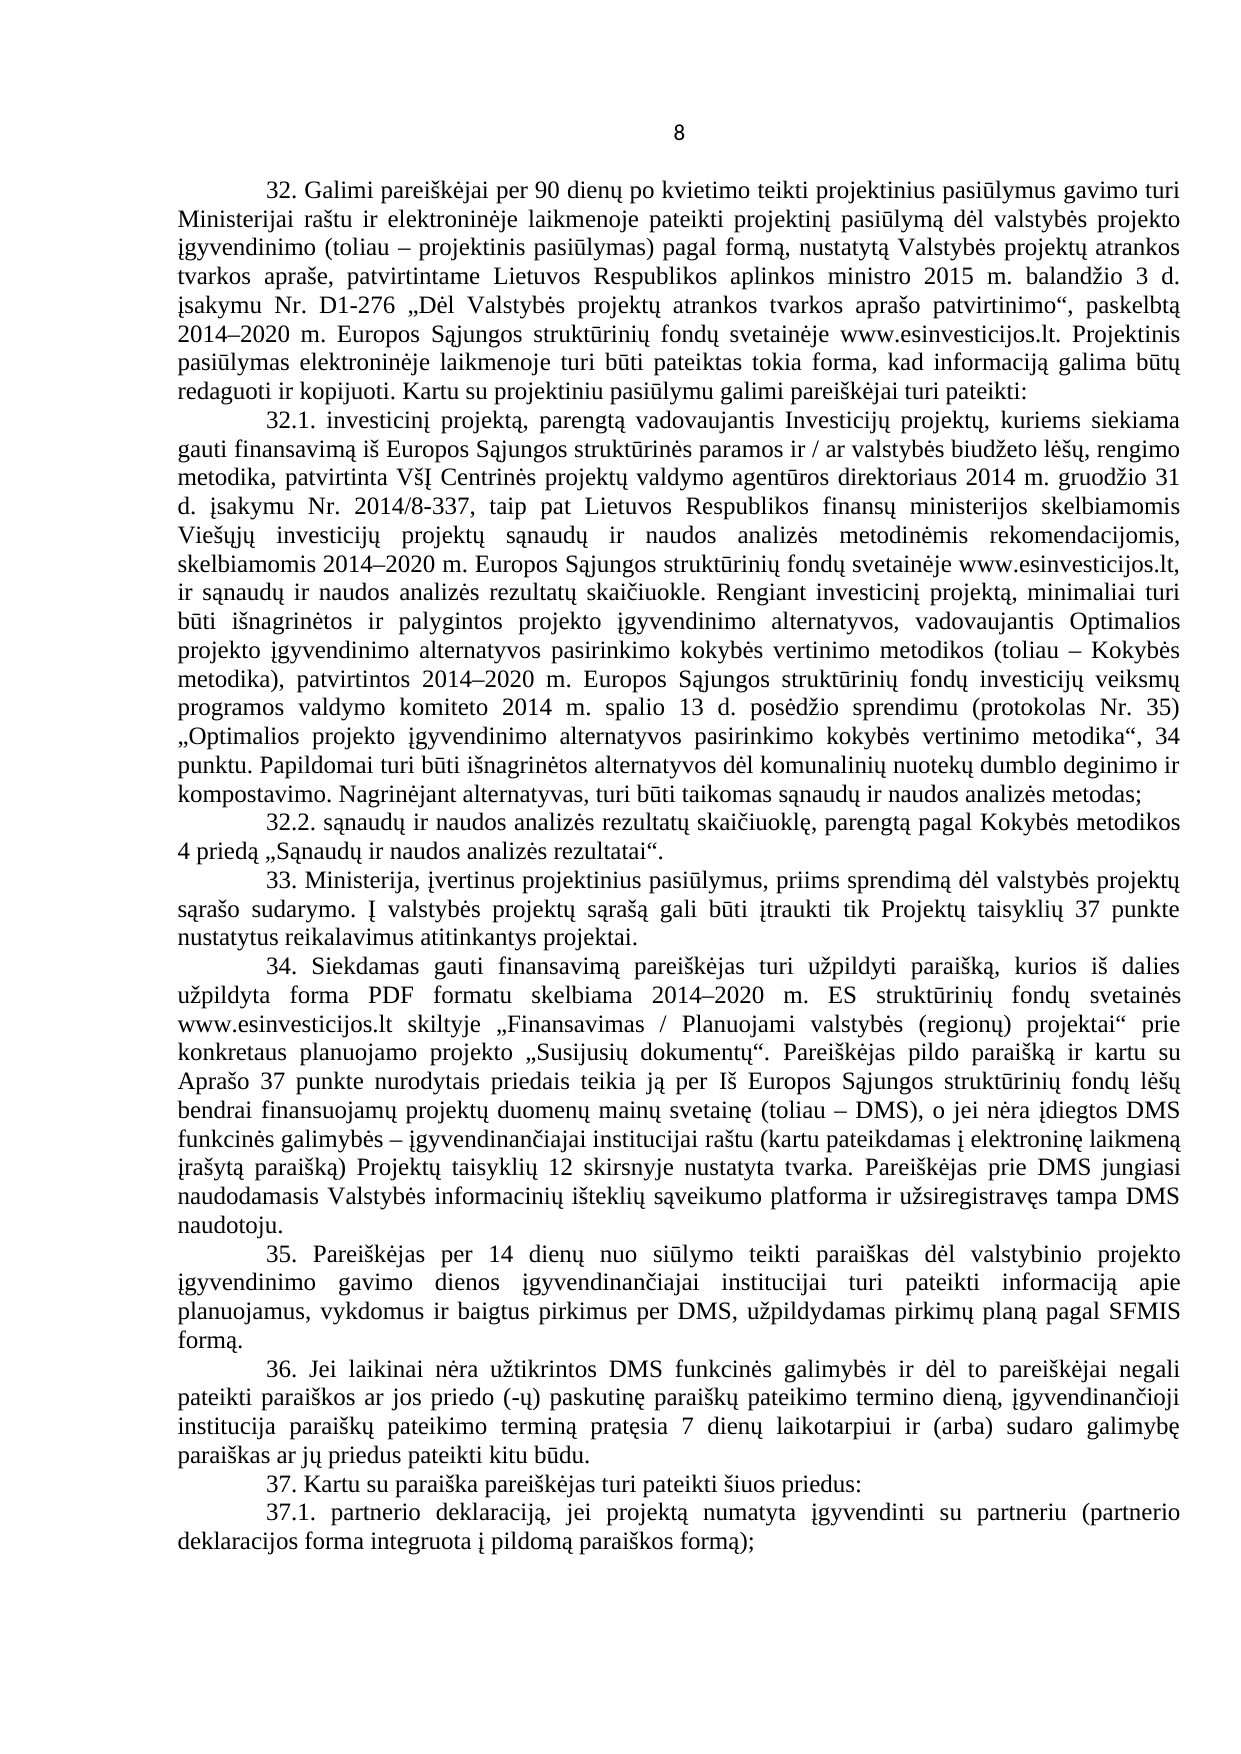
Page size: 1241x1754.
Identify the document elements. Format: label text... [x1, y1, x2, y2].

text 35. Pareiškėjas per 14 dienų nuo siūlymo teikti paraiškas dėl valstybinio projekto įgyvendinimo gavimo dienos įgyvendinančiajai institucijai turi pateikti informaciją apie planuojamus, vykdomus ir baigtus pirkimus per DMS, užpildydamas pirkimų planą pagal SFMIS formą. [177, 1239, 1181, 1354]
text 32.1. investicinį projektą, parengtą vadovaujantis Investicijų projektų, kuriems siekiama gauti finansavimą iš Europos Sąjungos struktūrinės paramos ir / ar valstybės biudžeto lėšų, rengimo metodika, patvirtinta VšĮ Centrinės projektų valdymo agentūros direktoriaus 2014 m. gruodžio 31 d. įsakymu Nr. 2014/8-337, taip pat Lietuvos Respublikos finansų ministerijos skelbiamomis Viešųjų investicijų projektų sąnaudų ir naudos analizės metodinėmis rekomendacijomis, skelbiamomis 2014–2020 m. Europos Sąjungos struktūrinių fondų svetainėje www.esinvesticijos.lt, ir sąnaudų ir naudos analizės rezultatų skaičiuokle. Rengiant investicinį projektą, minimaliai turi būti išnagrinėtos ir palygintos projekto įgyvendinimo alternatyvos, vadovaujantis Optimalios projekto įgyvendinimo alternatyvos pasirinkimo kokybės vertinimo metodikos (toliau – Kokybės metodika), patvirtintos 2014–2020 m. Europos Sąjungos struktūrinių fondų investicijų veiksmų programos valdymo komiteto 2014 m. spalio 13 d. posėdžio sprendimu (protokolas Nr. 35) „Optimalios projekto įgyvendinimo alternatyvos pasirinkimo kokybės vertinimo metodika“, 34 punktu. Papildomai turi būti išnagrinėtos alternatyvos dėl komunalinių nuotekų dumblo deginimo ir kompostavimo. Nagrinėjant alternatyvas, turi būti taikomas sąnaudų ir naudos analizės metodas; [177, 405, 1181, 807]
text 33. Ministerija, įvertinus projektinius pasiūlymus, priims sprendimą dėl valstybės projektų sąrašo sudarymo. Į valstybės projektų sąrašą gali būti įtraukti tik Projektų taisyklių 37 punkte nustatytus reikalavimus atitinkantys projektai. [177, 865, 1181, 951]
text 32.2. sąnaudų ir naudos analizės rezultatų skaičiuoklę, parengtą pagal Kokybės metodikos 4 priedą „Sąnaudų ir naudos analizės rezultatai“. [177, 807, 1181, 865]
text 37.1. partnerio deklaraciją, jei projektą numatyta įgyvendinti su partneriu (partnerio deklaracijos forma integruota į pildomą paraiškos formą); [177, 1497, 1181, 1555]
text 36. Jei laikinai nėra užtikrintos DMS funkcinės galimybės ir dėl to pareiškėjai negali pateikti paraiškos ar jos priedo (-ų) paskutinę paraiškų pateikimo termino dieną, įgyvendinančioji institucija paraiškų pateikimo terminą pratęsia 7 dienų laikotarpiui ir (arba) sudaro galimybę paraiškas ar jų priedus pateikti kitu būdu. [177, 1354, 1181, 1469]
text 32. Galimi pareiškėjai per 90 dienų po kvietimo teikti projektinius pasiūlymus gavimo turi Ministerijai raštu ir elektroninėje laikmenoje pateikti projektinį pasiūlymą dėl valstybės projekto įgyvendinimo (toliau – projektinis pasiūlymas) pagal formą, nustatytą Valstybės projektų atrankos tvarkos apraše, patvirtintame Lietuvos Respublikos aplinkos ministro 2015 m. balandžio 3 d. įsakymu Nr. D1-276 „Dėl Valstybės projektų atrankos tvarkos aprašo patvirtinimo“, paskelbtą 2014–2020 m. Europos Sąjungos struktūrinių fondų svetainėje www.esinvesticijos.lt. Projektinis pasiūlymas elektroninėje laikmenoje turi būti pateiktas tokia forma, kad informaciją galima būtų redaguoti ir kopijuoti. Kartu su projektiniu pasiūlymu galimi pareiškėjai turi pateikti: [177, 175, 1181, 405]
text 37. Kartu su paraiška pareiškėjas turi pateikti šiuos priedus: [177, 1469, 1181, 1497]
text 34. Siekdamas gauti finansavimą pareiškėjas turi užpildyti paraišką, kurios iš dalies užpildyta forma PDF formatu skelbiama 2014–2020 m. ES struktūrinių fondų svetainės www.esinvesticijos.lt skiltyje „Finansavimas / Planuojami valstybės (regionų) projektai“ prie konkretaus planuojamo projekto „Susijusių dokumentų“. Pareiškėjas pildo paraišką ir kartu su Aprašo 37 punkte nurodytais priedais teikia ją per Iš Europos Sąjungos struktūrinių fondų lėšų bendrai finansuojamų projektų duomenų mainų svetainę (toliau – DMS), o jei nėra įdiegtos DMS funkcinės galimybės – įgyvendinančiajai institucijai raštu (kartu pateikdamas į elektroninę laikmeną įrašytą paraišką) Projektų taisyklių 12 skirsnyje nustatyta tvarka. Pareiškėjas prie DMS jungiasi naudodamasis Valstybės informacinių išteklių sąveikumo platforma ir užsiregistravęs tampa DMS naudotoju. [177, 951, 1181, 1239]
